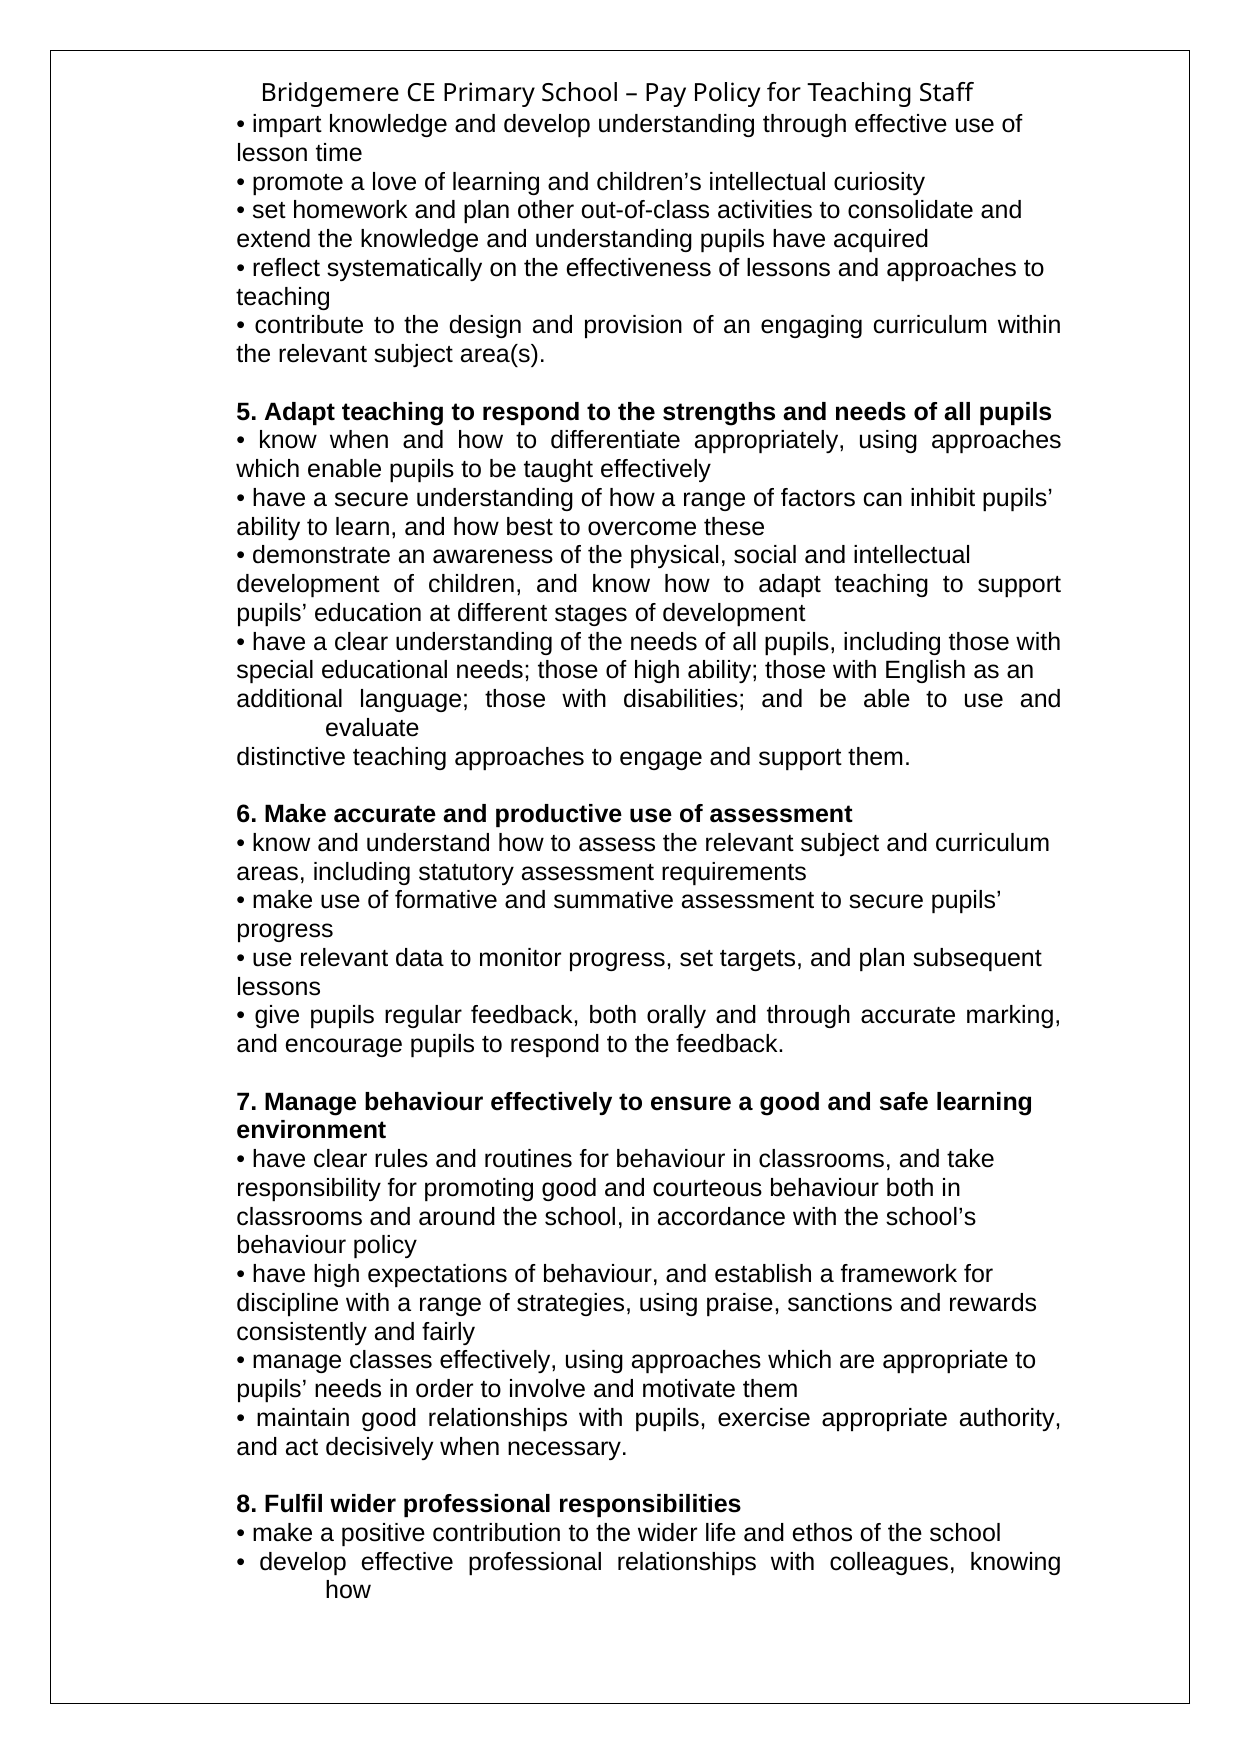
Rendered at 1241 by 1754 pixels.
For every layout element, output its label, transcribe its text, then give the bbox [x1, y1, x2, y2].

text extend the knowledge and understanding pupils have acquired [236, 224, 1063, 253]
text classrooms and around the school, in accordance with the school’s [236, 1202, 1063, 1230]
text development of children, and know how to adapt teaching to support pupils’ education at different stages of development [236, 569, 1063, 627]
text teaching [236, 282, 1063, 310]
text • have high expectations of behaviour, and establish a framework for [236, 1259, 1063, 1288]
text • demonstrate an awareness of the physical, social and intellectual [236, 540, 1063, 569]
text areas, including statutory assessment requirements [236, 857, 1063, 885]
text • have clear rules and routines for behaviour in classrooms, and take [236, 1144, 1063, 1173]
text 5. Adapt teaching to respond to the strengths and needs of all pupils [236, 397, 1063, 425]
text • know when and how to differentiate appropriately, using approaches which enable pupils to be taught effectively [236, 425, 1063, 483]
text • use relevant data to monitor progress, set targets, and plan subsequent [236, 943, 1063, 972]
text distinctive teaching approaches to engage and support them. [236, 742, 1063, 770]
text • give pupils regular feedback, both orally and through accurate marking, and encourage pupils to respond to the feedback. [236, 1000, 1063, 1058]
text special educational needs; those of high ability; those with English as an [236, 655, 1063, 684]
text • know and understand how to assess the relevant subject and curriculum [236, 828, 1063, 857]
text • have a secure understanding of how a range of factors can inhibit pupils’ [236, 483, 1063, 512]
text 8. Fulfil wider professional responsibilities [236, 1489, 1063, 1518]
text • make a positive contribution to the wider life and ethos of the school [236, 1518, 1063, 1547]
text lessons [236, 972, 1063, 1000]
text lesson time [236, 138, 1063, 167]
text 6. Make accurate and productive use of assessment [236, 799, 1063, 828]
text additional language; those with disabilities; and be able to use and evaluate [236, 684, 1063, 742]
text consistently and fairly [236, 1317, 1063, 1345]
text • maintain good relationships with pupils, exercise appropriate authority, and act decisively when necessary. [236, 1403, 1063, 1460]
text progress [236, 914, 1063, 943]
text • set homework and plan other out-of-class activities to consolidate and [236, 195, 1063, 224]
text • impart knowledge and develop understanding through effective use of [236, 109, 1063, 138]
text • manage classes effectively, using approaches which are appropriate to [236, 1345, 1063, 1374]
text • reflect systematically on the effectiveness of lessons and approaches to [236, 253, 1063, 282]
text 7. Manage behaviour effectively to ensure a good and safe learning [236, 1087, 1063, 1115]
text ability to learn, and how best to overcome these [236, 512, 1063, 540]
text • develop effective professional relationships with colleagues, knowing how [236, 1547, 1063, 1604]
text • make use of formative and summative assessment to secure pupils’ [236, 885, 1063, 914]
text behaviour policy [236, 1230, 1063, 1259]
text discipline with a range of strategies, using praise, sanctions and rewards [236, 1288, 1063, 1317]
text • have a clear understanding of the needs of all pupils, including those with [236, 627, 1063, 655]
text environment [236, 1115, 1063, 1144]
text responsibility for promoting good and courteous behaviour both in [236, 1173, 1063, 1202]
text • contribute to the design and provision of an engaging curriculum within the relevant subject area(s). [236, 310, 1063, 368]
text pupils’ needs in order to involve and motivate them [236, 1374, 1063, 1403]
text • promote a love of learning and children’s intellectual curiosity [236, 167, 1063, 195]
